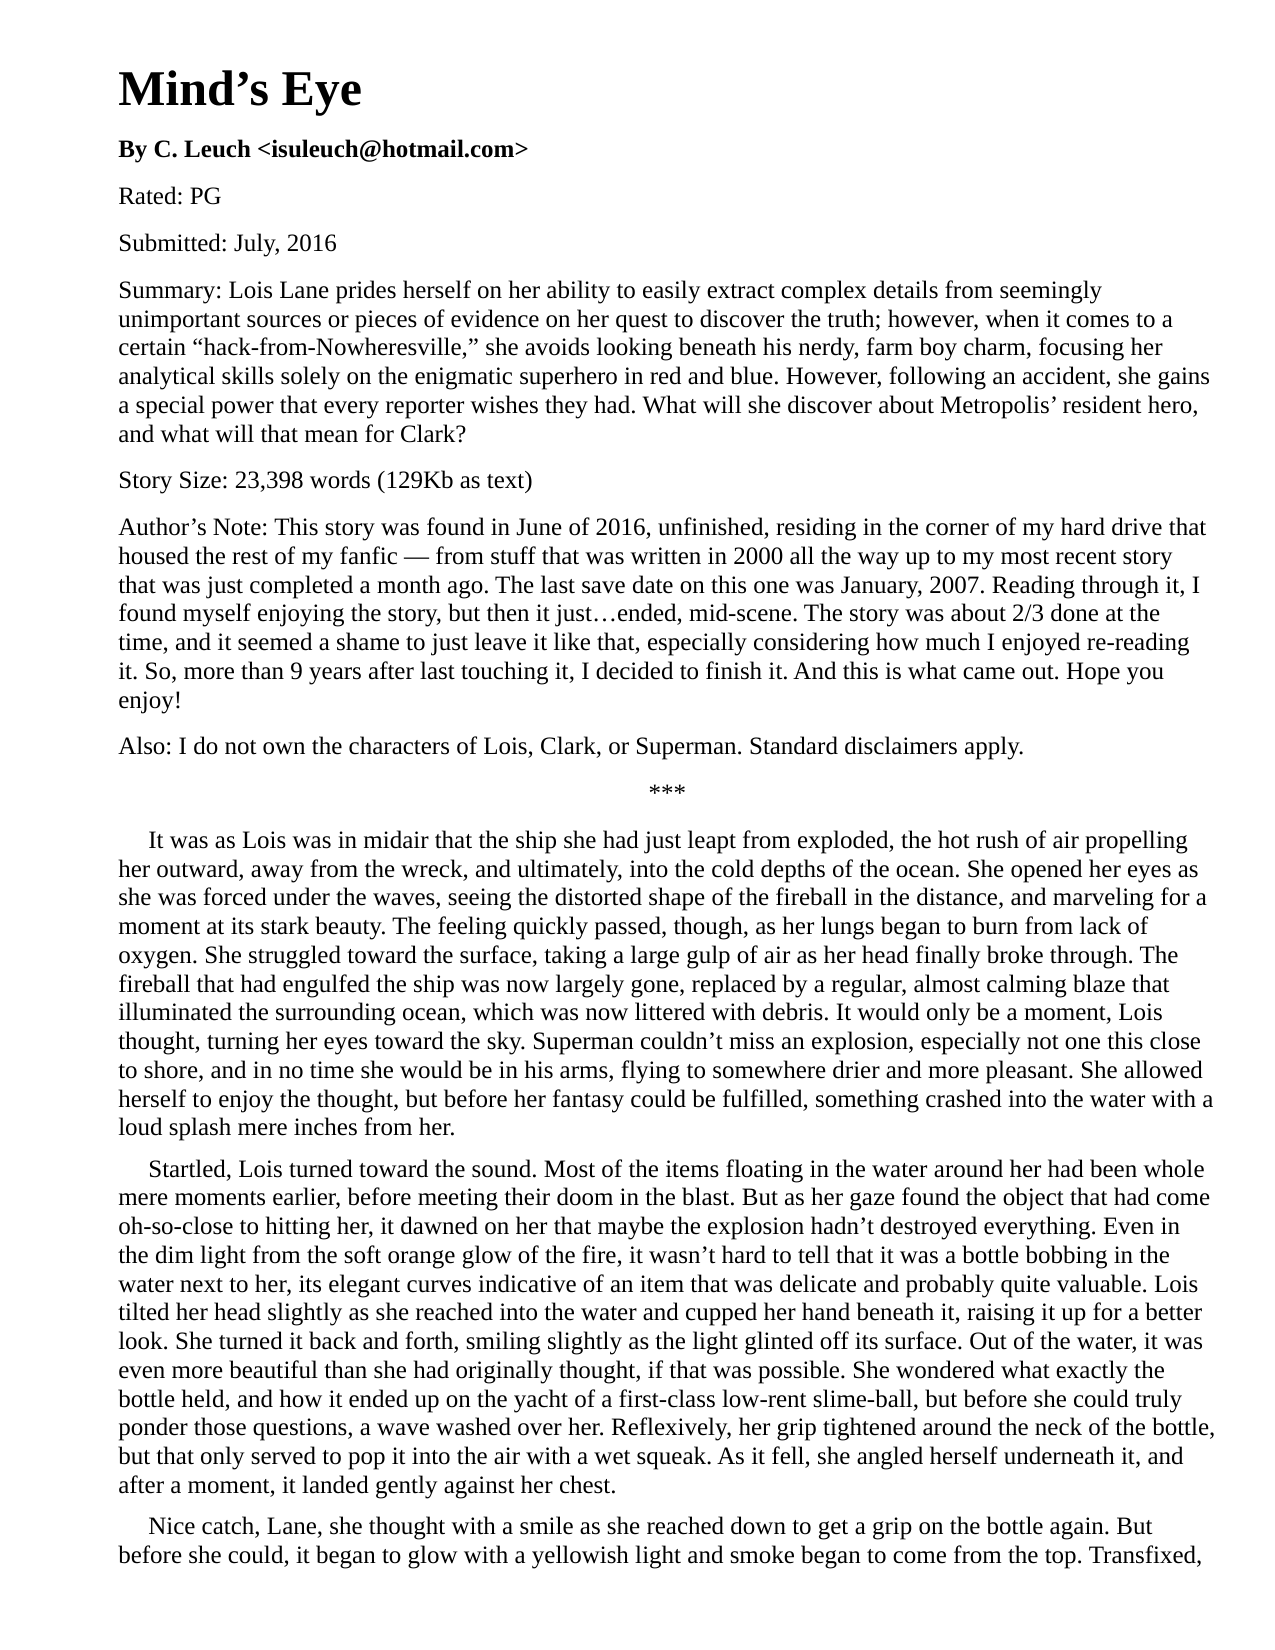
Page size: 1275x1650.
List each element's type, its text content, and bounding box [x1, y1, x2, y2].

text By C. Leuch <isuleuch@hotmail.com> [118, 134, 1216, 163]
text Author’s Note: This story was found in June of 2016, unfinished, residing in the corner of my hard drive that housed the rest of my fanfic — from stuff that was written in 2000 all the way up to my most recent story that was just completed a month ago. The last save date on this one was January, 2007. Reading through it, I found myself enjoying the story, but then it just…ended, mid-scene. The story was about 2/3 done at the time, and it seemed a shame to just leave it like that, especially considering how much I enjoyed re-reading it. So, more than 9 years after last touching it, I decided to finish it. And this is what came out. Hope you enjoy! [118, 512, 1216, 713]
text Also: I do not own the characters of Lois, Clark, or Superman. Standard disclaimers apply. [118, 731, 1216, 760]
text Nice catch, Lane, she thought with a smile as she reached down to get a grip on the bottle again. But before she could, it began to glow with a yellowish light and smoke began to come from the top. Transfixed, [118, 1511, 1216, 1569]
text It was as Lois was in midair that the ship she had just leapt from exploded, the hot rush of air propelling her outward, away from the wreck, and ultimately, into the cold depths of the ocean. She opened her eyes as she was forced under the waves, seeing the distorted shape of the fireball in the distance, and marveling for a moment at its stark beauty. The feeling quickly passed, though, as her lungs began to burn from lack of oxygen. She struggled toward the surface, taking a large gulp of air as her head finally broke through. The fireball that had engulfed the ship was now largely gone, replaced by a regular, almost calming blaze that illuminated the surrounding ocean, which was now littered with debris. It would only be a moment, Lois thought, turning her eyes toward the sky. Superman couldn’t miss an explosion, especially not one this close to shore, and in no time she would be in his arms, flying to somewhere drier and more pleasant. She allowed herself to enjoy the thought, but before her fantasy could be fulfilled, something crashed into the water with a loud splash mere inches from her. [118, 825, 1216, 1141]
text Summary: Lois Lane prides herself on her ability to easily extract complex details from seemingly unimportant sources or pieces of evidence on her quest to discover the truth; however, when it comes to a certain “hack-from-Nowheresville,” she avoids looking beneath his nerdy, farm boy charm, focusing her analytical skills solely on the enigmatic superhero in red and blue. However, following an accident, she gains a special power that every reporter wishes they had. What will she discover about Metropolis’ resident hero, and what will that mean for Clark? [118, 275, 1216, 447]
text *** [118, 778, 1216, 807]
text Startled, Lois turned toward the sound. Most of the items floating in the water around her had been whole mere moments earlier, before meeting their doom in the blast. But as her gaze found the object that had come oh-so-close to hitting her, it dawned on her that maybe the explosion hadn’t destroyed everything. Even in the dim light from the soft orange glow of the fire, it wasn’t hard to tell that it was a bottle bobbing in the water next to her, its elegant curves indicative of an item that was delicate and probably quite valuable. Lois tilted her head slightly as she reached into the water and cupped her hand beneath it, raising it up for a better look. She turned it back and forth, smiling slightly as the light glinted off its surface. Out of the water, it was even more beautiful than she had originally thought, if that was possible. She wondered what exactly the bottle held, and how it ended up on the yacht of a first-class low-rent slime-ball, but before she could truly ponder those questions, a wave washed over her. Reflexively, her grip tightened around the neck of the bottle, but that only served to pop it into the air with a wet squeak. As it fell, she angled herself underneath it, and after a moment, it landed gently against her chest. [118, 1154, 1216, 1499]
text Rated: PG [118, 181, 1216, 210]
text Story Size: 23,398 words (129Kb as text) [118, 465, 1216, 494]
text Submitted: July, 2016 [118, 228, 1216, 257]
subtitle Mind’s Eye [118, 59, 1216, 117]
